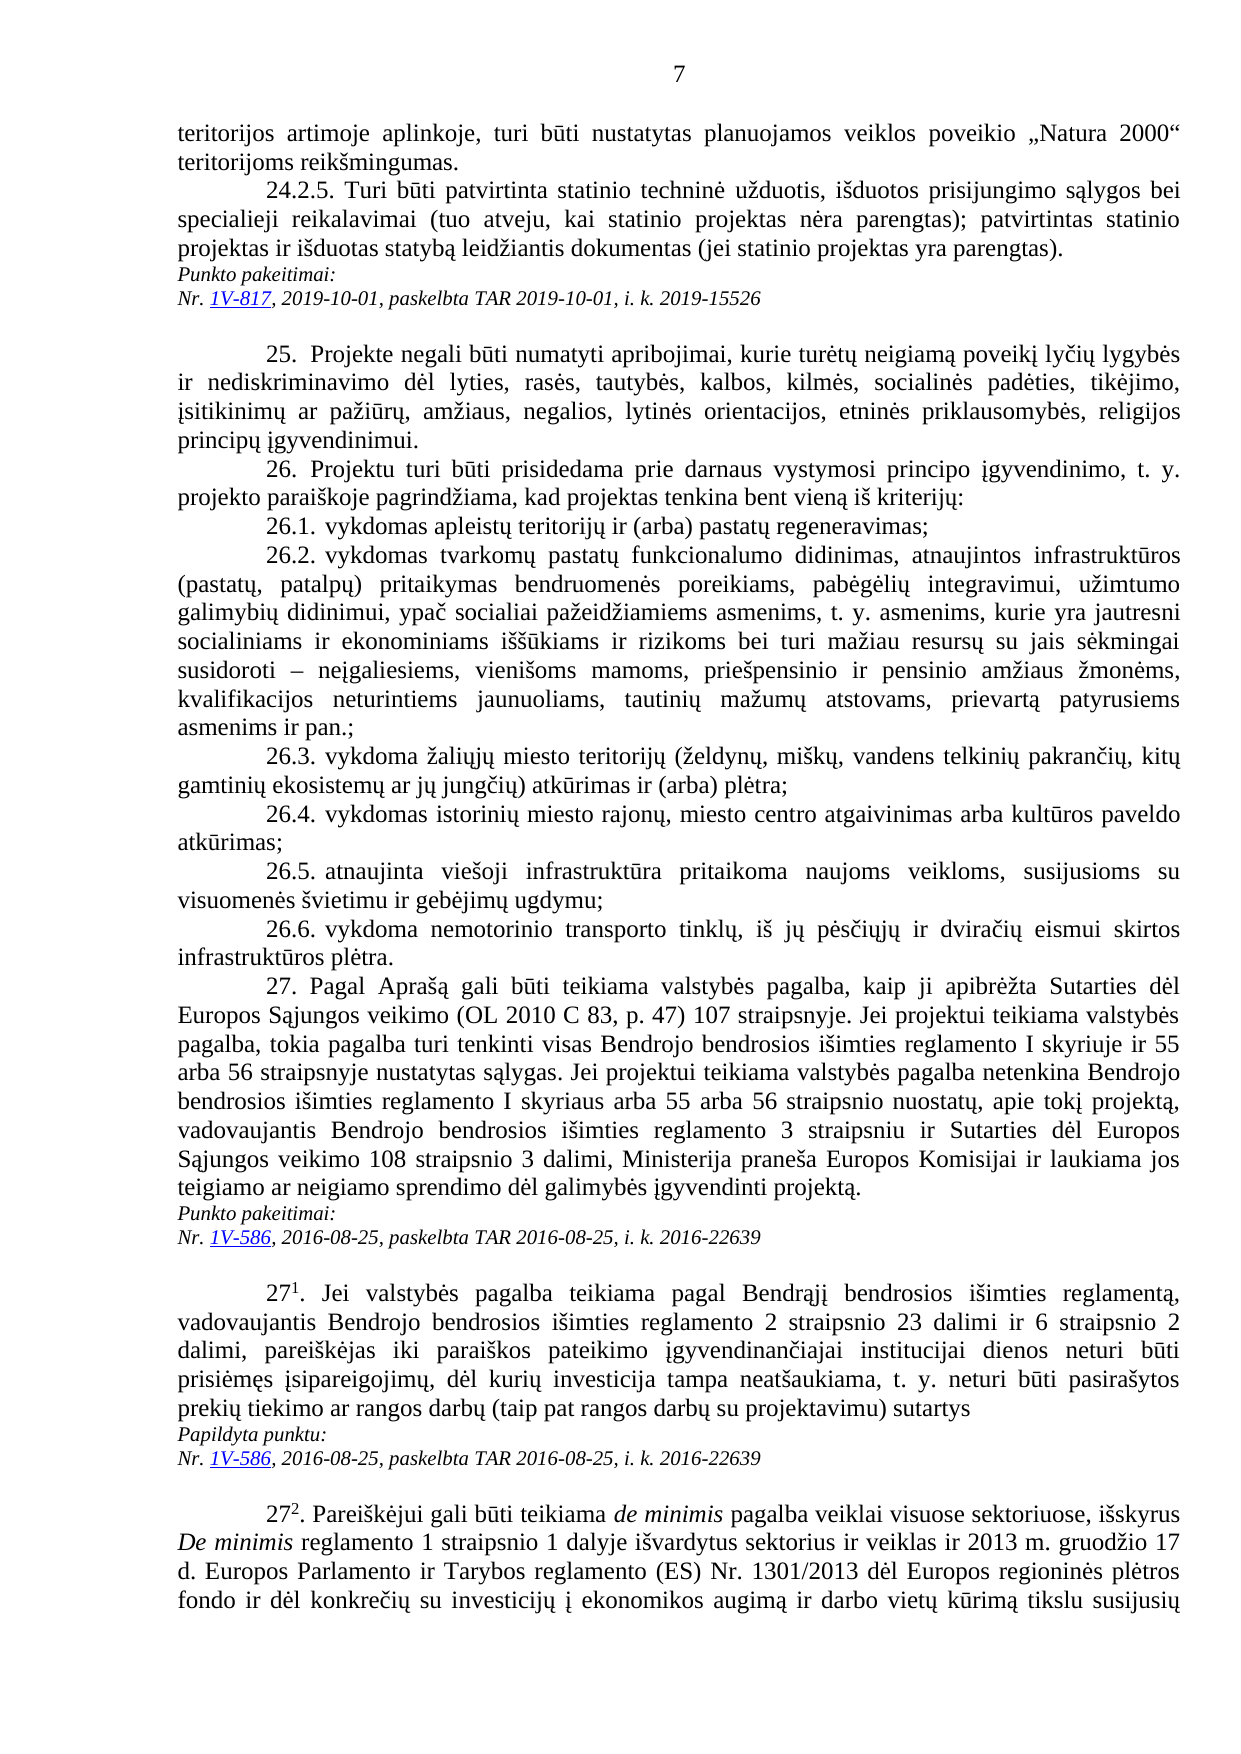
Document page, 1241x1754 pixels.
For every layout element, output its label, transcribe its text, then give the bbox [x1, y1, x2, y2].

text 25. Projekte negali būti numatyti apribojimai, kurie turėtų neigiamą poveikį lyčių lygybės ir nediskriminavimo dėl lyties, rasės, tautybės, kalbos, kilmės, socialinės padėties, tikėjimo, įsitikinimų ar pažiūrų, amžiaus, negalios, lytinės orientacijos, etninės priklausomybės, religijos principų įgyvendinimui. [177, 339, 1181, 454]
text Nr. 1V-586, 2016-08-25, paskelbta TAR 2016-08-25, i. k. 2016-22639 [177, 1225, 1181, 1249]
text 26. Projektu turi būti prisidedama prie darnaus vystymosi principo įgyvendinimo, t. y. projekto paraiškoje pagrindžiama, kad projektas tenkina bent vieną iš kriterijų: [177, 454, 1181, 511]
text Punkto pakeitimai: [177, 262, 1181, 286]
text 26.4. vykdomas istorinių miesto rajonų, miesto centro atgaivinimas arba kultūros paveldo atkūrimas; [177, 799, 1181, 856]
text 26.5. atnaujinta viešoji infrastruktūra pritaikoma naujoms veikloms, susijusioms su visuomenės švietimu ir gebėjimų ugdymu; [177, 856, 1181, 914]
text teritorijos artimoje aplinkoje, turi būti nustatytas planuojamos veiklos poveikio „Natura 2000“ teritorijoms reikšmingumas. [177, 118, 1181, 176]
text 26.1. vykdomas apleistų teritorijų ir (arba) pastatų regeneravimas; [266, 511, 1181, 540]
text Punkto pakeitimai: [177, 1201, 1181, 1225]
text Nr. 1V-586, 2016-08-25, paskelbta TAR 2016-08-25, i. k. 2016-22639 [177, 1446, 1181, 1470]
text 27. Pagal Aprašą gali būti teikiama valstybės pagalba, kaip ji apibrėžta Sutarties dėl Europos Sąjungos veikimo (OL 2010 C 83, p. 47) 107 straipsnyje. Jei projektui teikiama valstybės pagalba, tokia pagalba turi tenkinti visas Bendrojo bendrosios išimties reglamento I skyriuje ir 55 arba 56 straipsnyje nustatytas sąlygas. Jei projektui teikiama valstybės pagalba netenkina Bendrojo bendrosios išimties reglamento I skyriaus arba 55 arba 56 straipsnio nuostatų, apie tokį projektą, vadovaujantis Bendrojo bendrosios išimties reglamento 3 straipsniu ir Sutarties dėl Europos Sąjungos veikimo 108 straipsnio 3 dalimi, Ministerija praneša Europos Komisijai ir laukiama jos teigiamo ar neigiamo sprendimo dėl galimybės įgyvendinti projektą. [177, 971, 1181, 1201]
text 26.6. vykdoma nemotorinio transporto tinklų, iš jų pėsčiųjų ir dviračių eismui skirtos infrastruktūros plėtra. [177, 914, 1181, 971]
text 24.2.5. Turi būti patvirtinta statinio techninė užduotis, išduotos prisijungimo sąlygos bei specialieji reikalavimai (tuo atveju, kai statinio projektas nėra parengtas); patvirtintas statinio projektas ir išduotas statybą leidžiantis dokumentas (jei statinio projektas yra parengtas). [177, 176, 1181, 262]
text Nr. 1V-817, 2019-10-01, paskelbta TAR 2019-10-01, i. k. 2019-15526 [177, 286, 1181, 310]
text 271. Jei valstybės pagalba teikiama pagal Bendrąjį bendrosios išimties reglamentą, vadovaujantis Bendrojo bendrosios išimties reglamento 2 straipsnio 23 dalimi ir 6 straipsnio 2 dalimi, pareiškėjas iki paraiškos pateikimo įgyvendinančiajai institucijai dienos neturi būti prisiėmęs įsipareigojimų, dėl kurių investicija tampa neatšaukiama, t. y. neturi būti pasirašytos prekių tiekimo ar rangos darbų (taip pat rangos darbų su projektavimu) sutartys [177, 1278, 1181, 1422]
text 26.2. vykdomas tvarkomų pastatų funkcionalumo didinimas, atnaujintos infrastruktūros (pastatų, patalpų) pritaikymas bendruomenės poreikiams, pabėgėlių integravimui, užimtumo galimybių didinimui, ypač socialiai pažeidžiamiems asmenims, t. y. asmenims, kurie yra jautresni socialiniams ir ekonominiams iššūkiams ir rizikoms bei turi mažiau resursų su jais sėkmingai susidoroti – neįgaliesiems, vienišoms mamoms, priešpensinio ir pensinio amžiaus žmonėms, kvalifikacijos neturintiems jaunuoliams, tautinių mažumų atstovams, prievartą patyrusiems asmenims ir pan.; [177, 540, 1181, 741]
text 26.3. vykdoma žaliųjų miesto teritorijų (želdynų, miškų, vandens telkinių pakrančių, kitų gamtinių ekosistemų ar jų jungčių) atkūrimas ir (arba) plėtra; [177, 741, 1181, 799]
text Papildyta punktu: [177, 1422, 1181, 1446]
text 272. Pareiškėjui gali būti teikiama de minimis pagalba veiklai visuose sektoriuose, išskyrus De minimis reglamento 1 straipsnio 1 dalyje išvardytus sektorius ir veiklas ir 2013 m. gruodžio 17 d. Europos Parlamento ir Tarybos reglamento (ES) Nr. 1301/2013 dėl Europos regioninės plėtros fondo ir dėl konkrečių su investicijų į ekonomikos augimą ir darbo vietų kūrimą tikslu susijusių [177, 1499, 1181, 1614]
